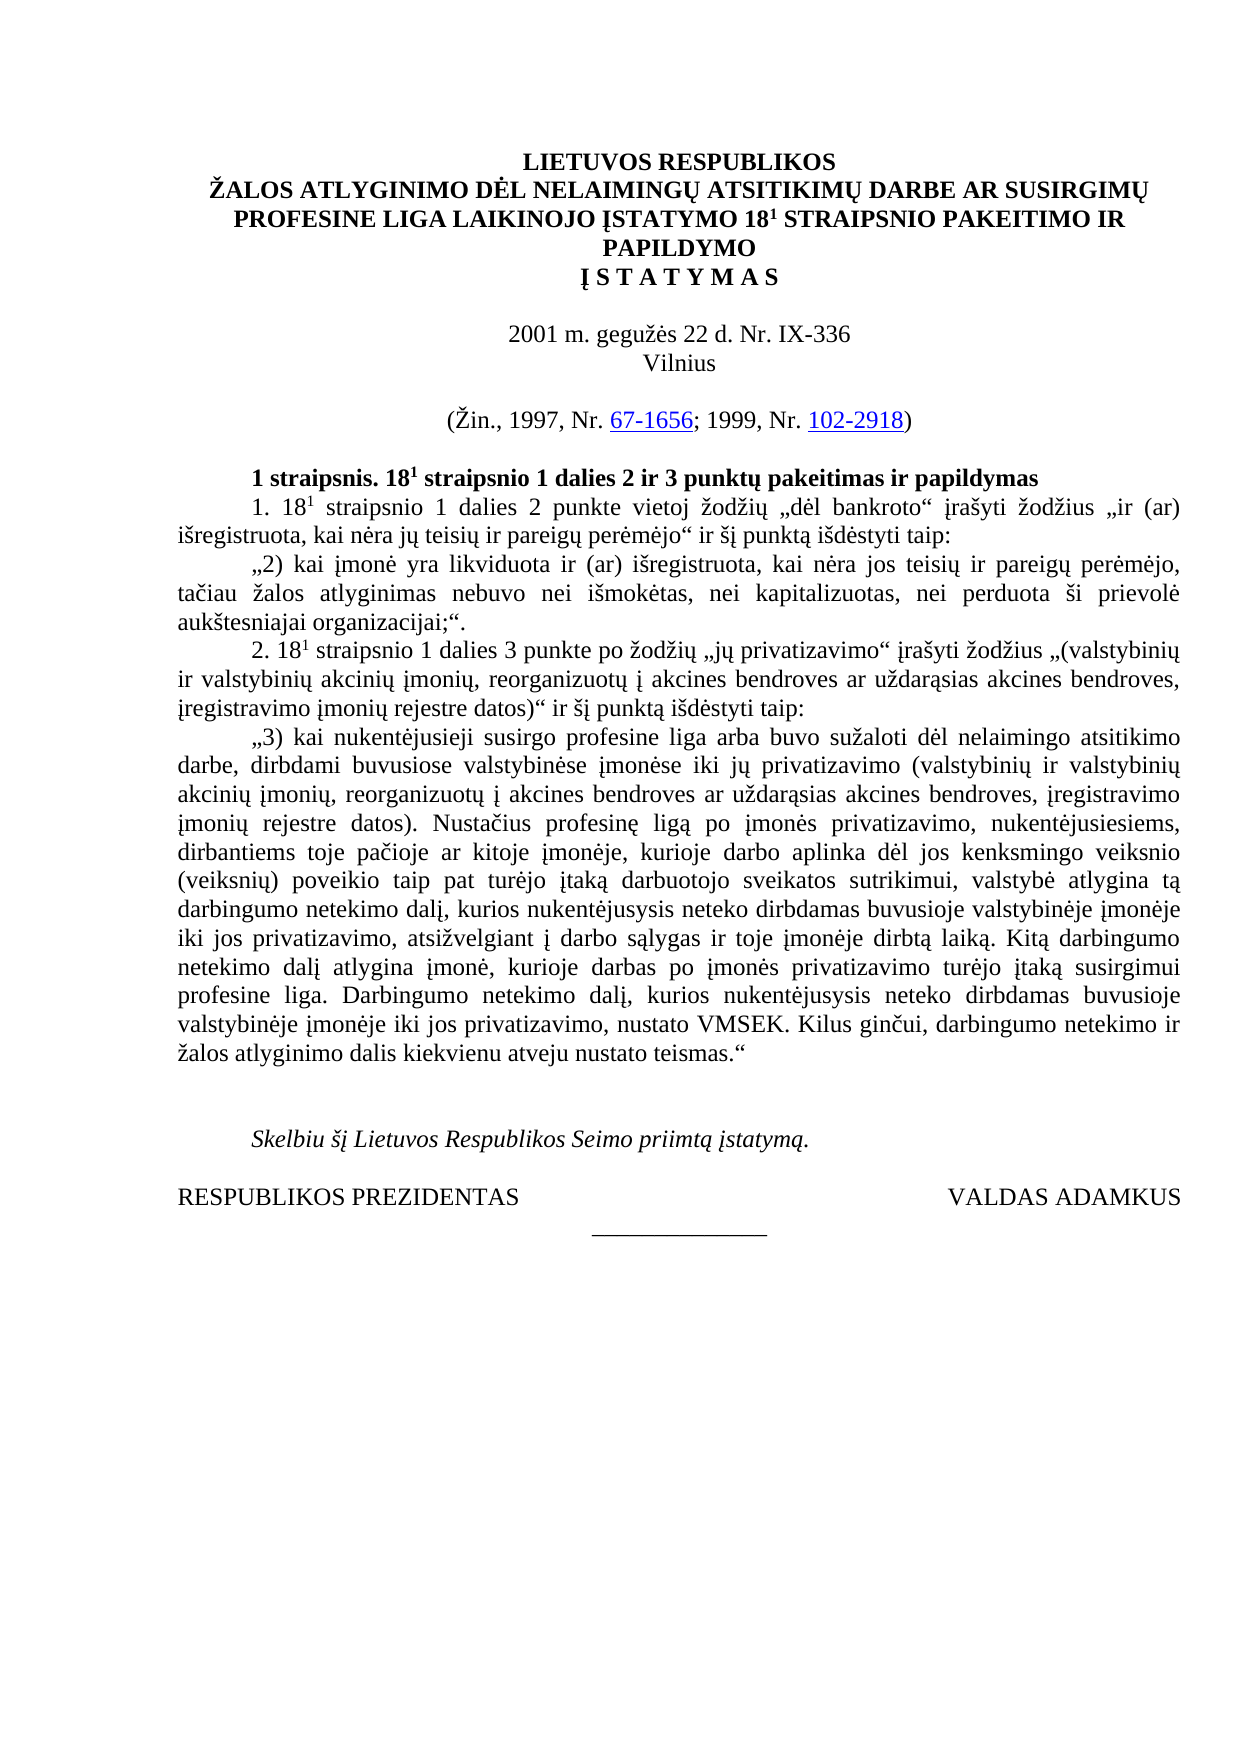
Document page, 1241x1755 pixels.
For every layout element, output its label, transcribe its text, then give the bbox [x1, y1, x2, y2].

text (Žin., 1997, Nr. 67-1656; 1999, Nr. 102-2918) [177, 406, 1181, 434]
text 1. 181 straipsnio 1 dalies 2 punkte vietoj žodžių „dėl bankroto“ įrašyti žodžius „ir (ar) išregistruota, kai nėra jų teisių ir pareigų perėmėjo“ ir šį punktą išdėstyti taip: [177, 492, 1181, 549]
text Į S T A T Y M A S [177, 262, 1181, 291]
text 2. 181 straipsnio 1 dalies 3 punkte po žodžių „jų privatizavimo“ įrašyti žodžius „(valstybinių ir valstybinių akcinių įmonių, reorganizuotų į akcines bendroves ar uždarąsias akcines bendroves, įregistravimo įmonių rejestre datos)“ ir šį punktą išdėstyti taip: [177, 636, 1181, 722]
text RESPUBLIKOS PREZIDENTAS VALDAS ADAMKUS [177, 1182, 1181, 1211]
text 1 straipsnis. 181 straipsnio 1 dalies 2 ir 3 punktų pakeitimas ir papildymas [177, 463, 1181, 492]
text Vilnius [177, 348, 1181, 377]
text LIETUVOS RESPUBLIKOS [177, 147, 1181, 176]
text 2001 m. gegužės 22 d. Nr. IX-336 [177, 319, 1181, 348]
text ŽALOS ATLYGINIMO DĖL NELAIMINGŲ ATSITIKIMŲ DARBE AR SUSIRGIMŲ PROFESINE LIGA LAIKINOJO ĮSTATYMO 181 STRAIPSNIO PAKEITIMO IR PAPILDYMO [177, 176, 1181, 262]
text Skelbiu šį Lietuvos Respublikos Seimo priimtą įstatymą. [177, 1124, 1181, 1153]
text „3) kai nukentėjusieji susirgo profesine liga arba buvo sužaloti dėl nelaimingo atsitikimo darbe, dirbdami buvusiose valstybinėse įmonėse iki jų privatizavimo (valstybinių ir valstybinių akcinių įmonių, reorganizuotų į akcines bendroves ar uždarąsias akcines bendroves, įregistravimo įmonių rejestre datos). Nustačius profesinę ligą po įmonės privatizavimo, nukentėjusiesiems, dirbantiems toje pačioje ar kitoje įmonėje, kurioje darbo aplinka dėl jos kenksmingo veiksnio (veiksnių) poveikio taip pat turėjo įtaką darbuotojo sveikatos sutrikimui, valstybė atlygina tą darbingumo netekimo dalį, kurios nukentėjusysis neteko dirbdamas buvusioje valstybinėje įmonėje iki jos privatizavimo, atsižvelgiant į darbo sąlygas ir toje įmonėje dirbtą laiką. Kitą darbingumo netekimo dalį atlygina įmonė, kurioje darbas po įmonės privatizavimo turėjo įtaką susirgimui profesine liga. Darbingumo netekimo dalį, kurios nukentėjusysis neteko dirbdamas buvusioje valstybinėje įmonėje iki jos privatizavimo, nustato VMSEK. Kilus ginčui, darbingumo netekimo ir žalos atlyginimo dalis kiekvienu atveju nustato teismas.“ [177, 722, 1181, 1067]
text ______________ [177, 1211, 1181, 1239]
text „2) kai įmonė yra likviduota ir (ar) išregistruota, kai nėra jos teisių ir pareigų perėmėjo, tačiau žalos atlyginimas nebuvo nei išmokėtas, nei kapitalizuotas, nei perduota ši prievolė aukštesniajai organizacijai;“. [177, 549, 1181, 636]
